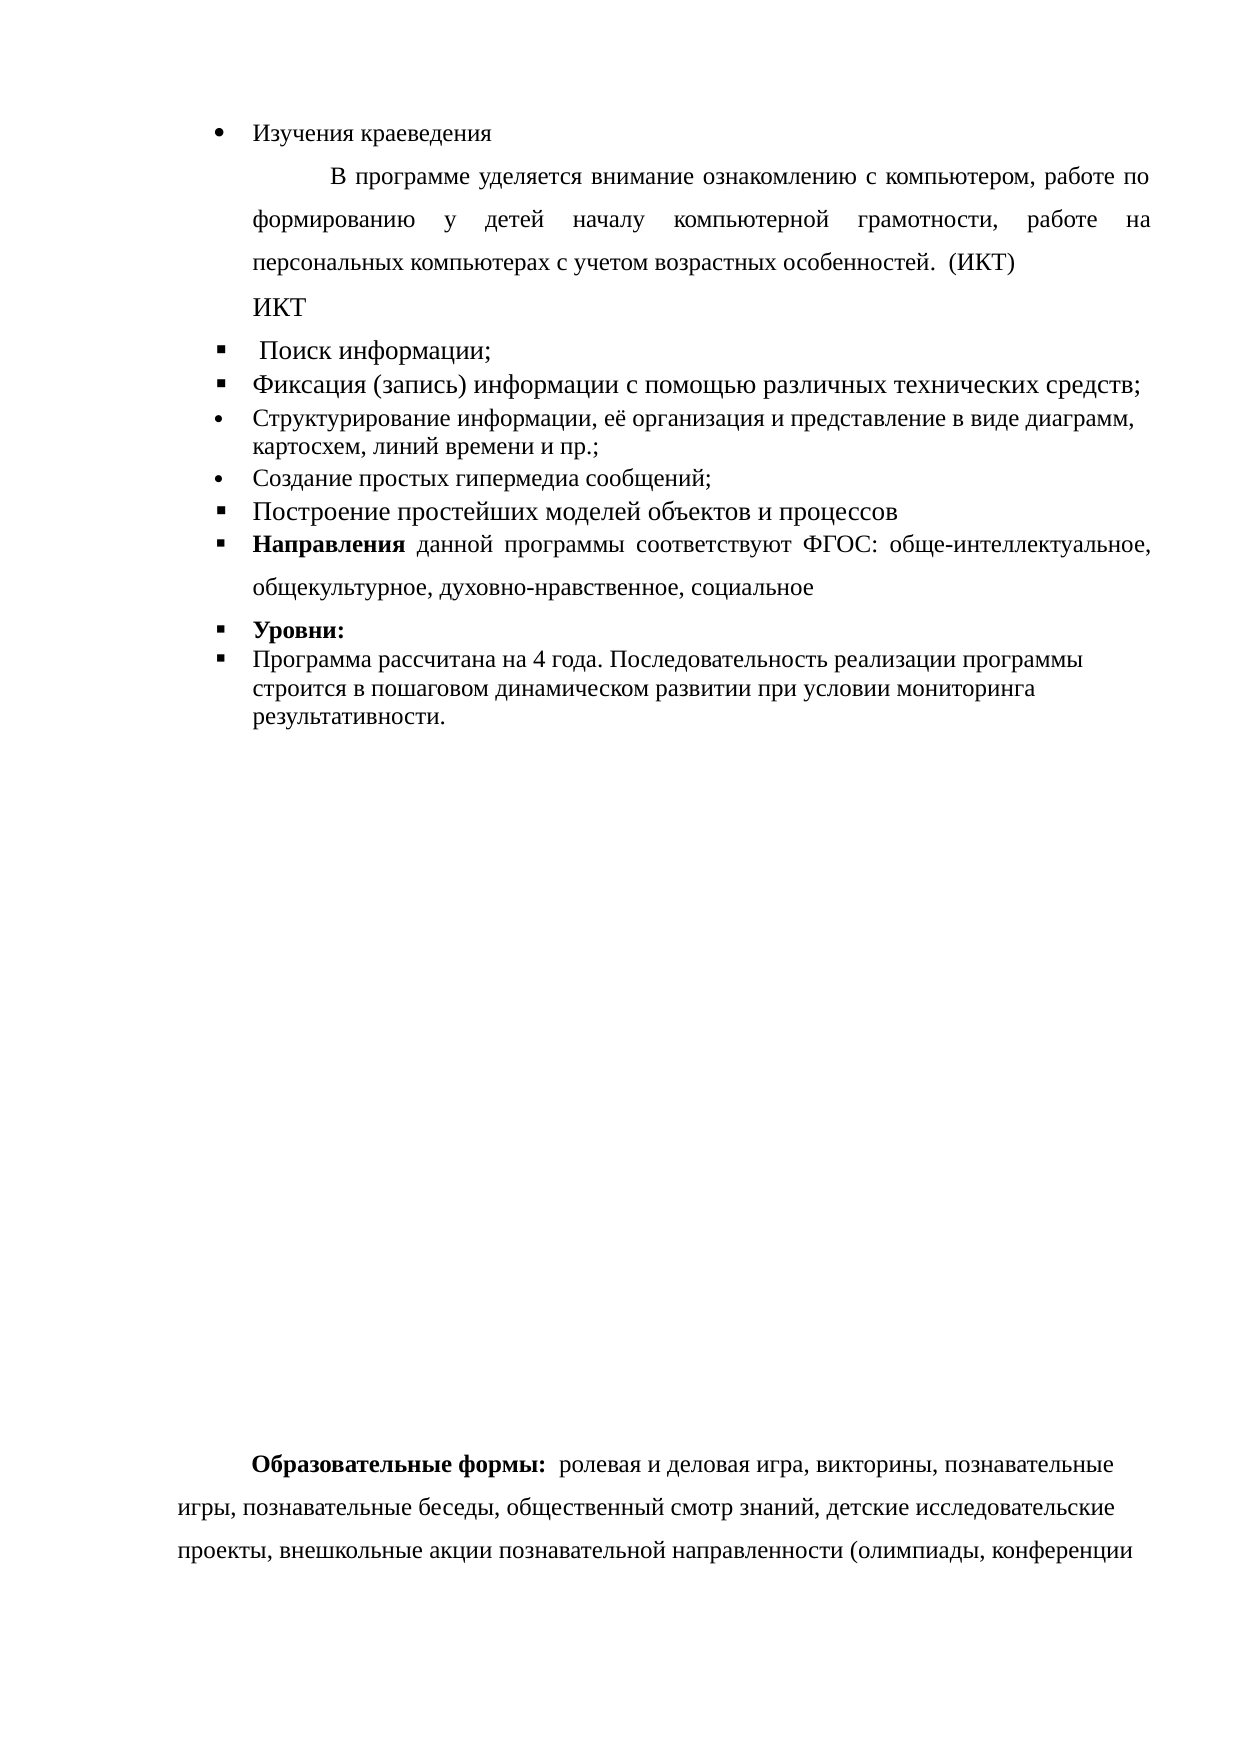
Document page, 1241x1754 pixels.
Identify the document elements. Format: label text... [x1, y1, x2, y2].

list Структурирование информации, её организация и представление в виде диаграмм, картосхем, линий времени и пр.; [215, 403, 1152, 460]
list Программа рассчитана на 4 года. Последовательность реализации программы строится в пошаговом динамическом развитии при условии мониторинга результативности. [215, 644, 1152, 730]
list Изучения краеведения [215, 118, 1152, 147]
list В программе уделяется внимание ознакомлению с компьютером, работе по формированию у детей началу компьютерной грамотности, работе на персональных компьютерах с учетом возрастных особенностей. (ИКТ) [252, 161, 1152, 276]
list Создание простых гипермедиа сообщений; [215, 463, 1152, 492]
list Построение простейших моделей объектов и процессов [215, 495, 1152, 526]
list Направления данной программы соответствуют ФГОС: обще-интеллектуальное, общекультурное, духовно-нравственное, социальное [215, 529, 1152, 601]
list Уровни: [215, 615, 1152, 644]
text Образовательные формы: ролевая и деловая игра, викторины, познавательные игры, познавательные беседы, общественный смотр знаний, детские исследовательские проекты, внешкольные акции познавательной направленности (олимпиады, конференции [177, 1449, 1152, 1564]
text ИКТ [252, 291, 1152, 322]
list Фиксация (запись) информации с помощью различных технических средств; [215, 368, 1152, 400]
list Поиск информации; [215, 334, 1152, 366]
